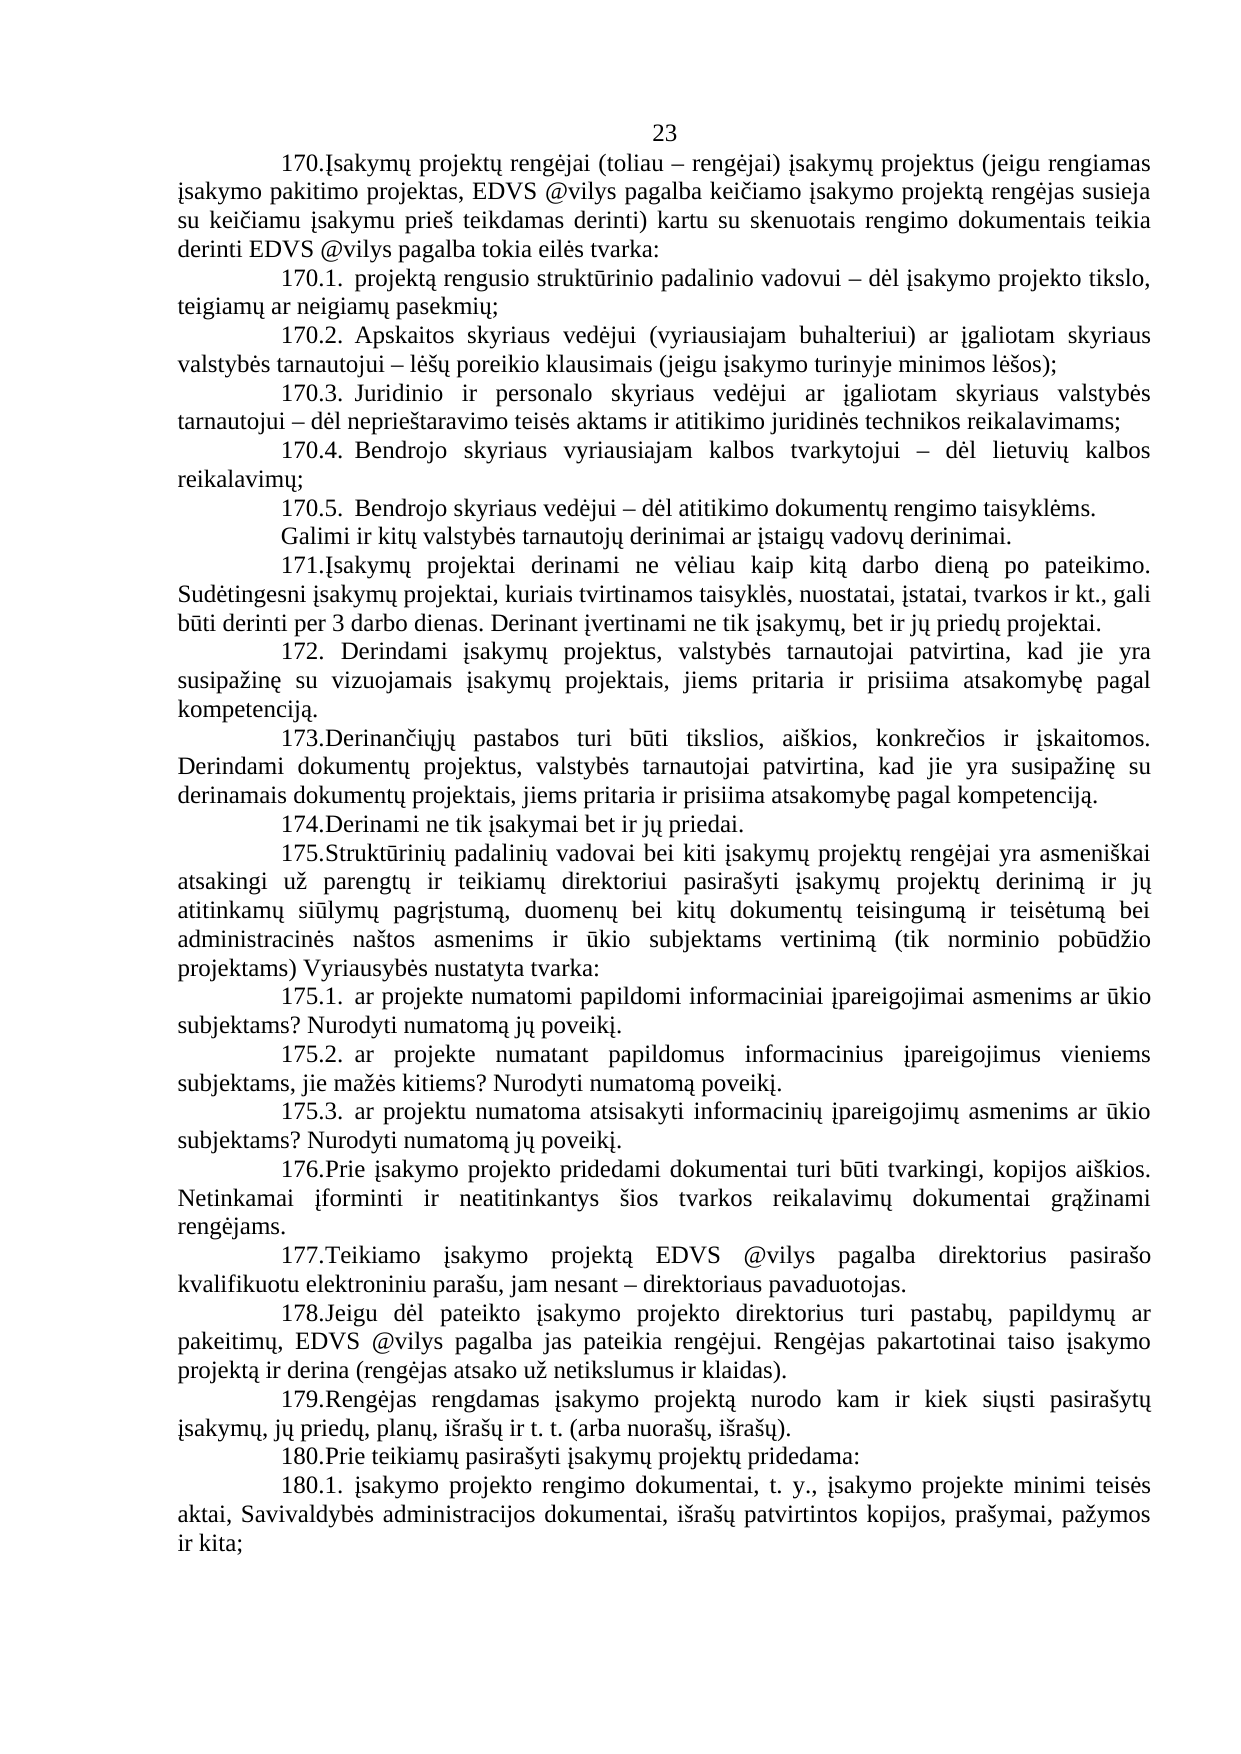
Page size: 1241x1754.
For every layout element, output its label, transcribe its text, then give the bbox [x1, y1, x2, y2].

text 175.1. ar projekte numatomi papildomi informaciniai įpareigojimai asmenims ar ūkio subjektams? Nurodyti numatomą jų poveikį. [177, 981, 1152, 1039]
text 175. Struktūrinių padalinių vadovai bei kiti įsakymų projektų rengėjai yra asmeniškai atsakingi už parengtų ir teikiamų direktoriui pasirašyti įsakymų projektų derinimą ir jų atitinkamų siūlymų pagrįstumą, duomenų bei kitų dokumentų teisingumą ir teisėtumą bei administracinės naštos asmenims ir ūkio subjektams vertinimą (tik norminio pobūdžio projektams) Vyriausybės nustatyta tvarka: [177, 838, 1152, 981]
text 170.3. Juridinio ir personalo skyriaus vedėjui ar įgaliotam skyriaus valstybės tarnautojui – dėl neprieštaravimo teisės aktams ir atitikimo juridinės technikos reikalavimams; [177, 378, 1152, 435]
text 170.5. Bendrojo skyriaus vedėjui – dėl atitikimo dokumentų rengimo taisyklėms. [177, 493, 1152, 521]
text 172. Derindami įsakymų projektus, valstybės tarnautojai patvirtina, kad jie yra susipažinę su vizuojamais įsakymų projektais, jiems pritaria ir prisiima atsakomybę pagal kompetenciją. [177, 636, 1152, 723]
text 180.1. įsakymo projekto rengimo dokumentai, t. y., įsakymo projekte minimi teisės aktai, Savivaldybės administracijos dokumentai, išrašų patvirtintos kopijos, prašymai, pažymos ir kita; [177, 1470, 1152, 1556]
text 171. Įsakymų projektai derinami ne vėliau kaip kitą darbo dieną po pateikimo. Sudėtingesni įsakymų projektai, kuriais tvirtinamos taisyklės, nuostatai, įstatai, tvarkos ir kt., gali būti derinti per 3 darbo dienas. Derinant įvertinami ne tik įsakymų, bet ir jų priedų projektai. [177, 550, 1152, 636]
text 170.1. projektą rengusio struktūrinio padalinio vadovui – dėl įsakymo projekto tikslo, teigiamų ar neigiamų pasekmių; [177, 263, 1152, 320]
text Galimi ir kitų valstybės tarnautojų derinimai ar įstaigų vadovų derinimai. [177, 521, 1152, 550]
text 175.3. ar projektu numatoma atsisakyti informacinių įpareigojimų asmenims ar ūkio subjektams? Nurodyti numatomą jų poveikį. [177, 1096, 1152, 1154]
text 179. Rengėjas rengdamas įsakymo projektą nurodo kam ir kiek siųsti pasirašytų įsakymų, jų priedų, planų, išrašų ir t. t. (arba nuorašų, išrašų). [177, 1384, 1152, 1441]
text 173. Derinančiųjų pastabos turi būti tikslios, aiškios, konkrečios ir įskaitomos. Derindami dokumentų projektus, valstybės tarnautojai patvirtina, kad jie yra susipažinę su derinamais dokumentų projektais, jiems pritaria ir prisiima atsakomybę pagal kompetenciją. [177, 723, 1152, 809]
text 170.2. Apskaitos skyriaus vedėjui (vyriausiajam buhalteriui) ar įgaliotam skyriaus valstybės tarnautojui – lėšų poreikio klausimais (jeigu įsakymo turinyje minimos lėšos); [177, 320, 1152, 378]
text 178. Jeigu dėl pateikto įsakymo projekto direktorius turi pastabų, papildymų ar pakeitimų, EDVS @vilys pagalba jas pateikia rengėjui. Rengėjas pakartotinai taiso įsakymo projektą ir derina (rengėjas atsako už netikslumus ir klaidas). [177, 1298, 1152, 1384]
text 170. Įsakymų projektų rengėjai (toliau – rengėjai) įsakymų projektus (jeigu rengiamas įsakymo pakitimo projektas, EDVS @vilys pagalba keičiamo įsakymo projektą rengėjas susieja su keičiamu įsakymu prieš teikdamas derinti) kartu su skenuotais rengimo dokumentais teikia derinti EDVS @vilys pagalba tokia eilės tvarka: [177, 148, 1152, 263]
text 176. Prie įsakymo projekto pridedami dokumentai turi būti tvarkingi, kopijos aiškios. Netinkamai įforminti ir neatitinkantys šios tvarkos reikalavimų dokumentai grąžinami rengėjams. [177, 1154, 1152, 1240]
text 175.2. ar projekte numatant papildomus informacinius įpareigojimus vieniems subjektams, jie mažės kitiems? Nurodyti numatomą poveikį. [177, 1039, 1152, 1096]
text 174. Derinami ne tik įsakymai bet ir jų priedai. [177, 809, 1152, 838]
text 177. Teikiamo įsakymo projektą EDVS @vilys pagalba direktorius pasirašo kvalifikuotu elektroniniu parašu, jam nesant – direktoriaus pavaduotojas. [177, 1240, 1152, 1298]
text 180. Prie teikiamų pasirašyti įsakymų projektų pridedama: [177, 1441, 1152, 1470]
text 170.4. Bendrojo skyriaus vyriausiajam kalbos tvarkytojui – dėl lietuvių kalbos reikalavimų; [177, 435, 1152, 493]
